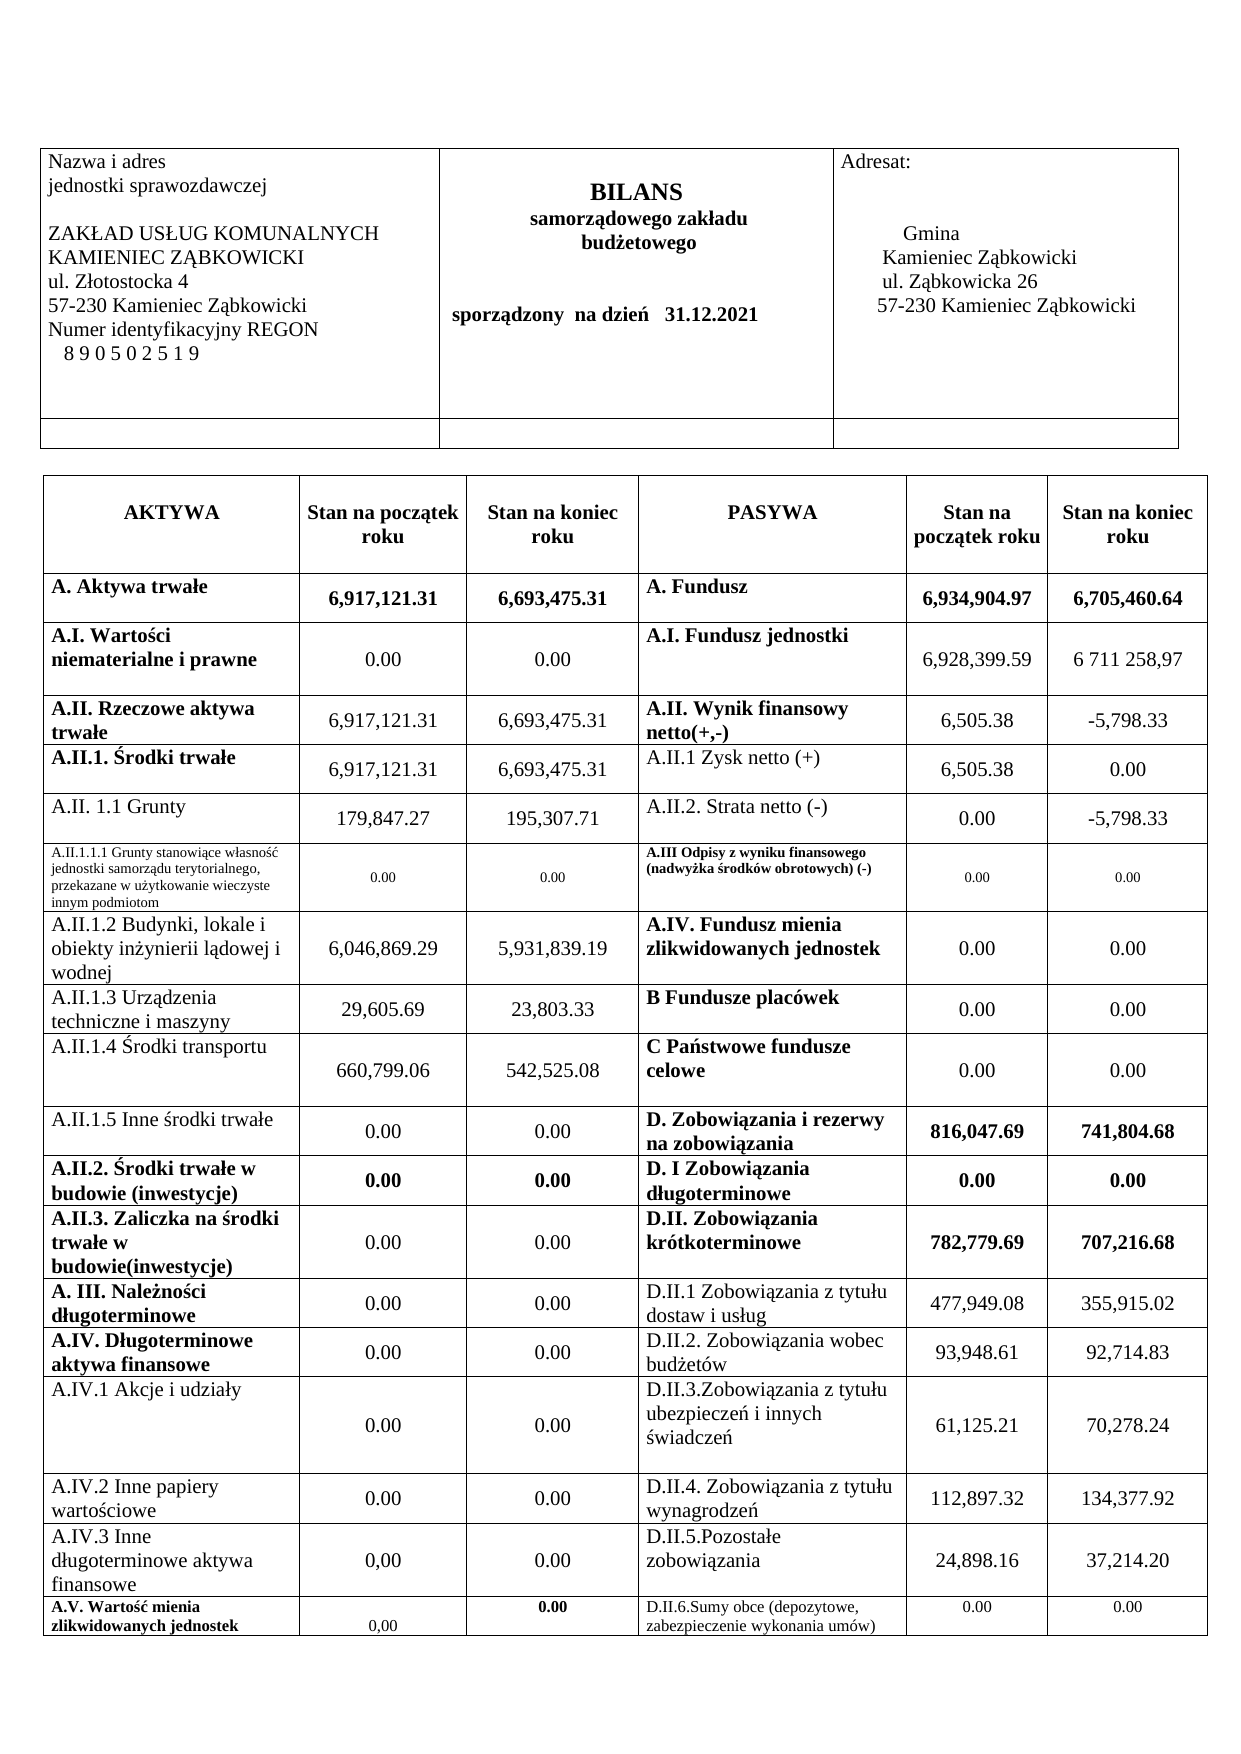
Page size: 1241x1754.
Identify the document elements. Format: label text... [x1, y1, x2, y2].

table_cell 6 928 399,59 [907, 623, 1047, 695]
table_cell A.II.3. Zaliczka na środki trwałe w budowie(inwestycje) [44, 1206, 299, 1278]
table_cell 0,00 [1048, 1034, 1207, 1106]
table_cell 179 847,27 [300, 794, 466, 842]
table_cell 5 931 839,19 [467, 912, 638, 984]
table_cell 0,00 [300, 1206, 466, 1278]
table_cell 0,00 [300, 844, 466, 911]
table_cell A.II.1.4 Środki transportu [44, 1034, 299, 1106]
table_cell 0,00 [467, 1328, 638, 1376]
table_cell A.IV.1 Akcje i udziały [44, 1377, 299, 1473]
table_cell A.I. Fundusz jednostki [639, 623, 906, 695]
table_cell 0,00 [300, 1156, 466, 1204]
table_cell D.II.1 Zobowiązania z tytułu dostaw i usług [639, 1279, 906, 1327]
table_cell D.II.6.Sumy obce (depozytowe, zabezpieczenie wykonania umów) [639, 1597, 906, 1635]
table_cell 6 505,38 [907, 696, 1047, 744]
table_cell C Państwowe fundusze celowe [639, 1034, 906, 1106]
table_cell 6 046 869,29 [300, 912, 466, 984]
table_cell 195 307,71 [467, 794, 638, 842]
table_header BILANS samorządowego zakładu budżetowego sporządzony na dzień 31.12.2021 [440, 149, 833, 418]
table_cell A. Fundusz [639, 574, 906, 622]
table_cell 0,00 [1048, 745, 1207, 793]
table_cell 70 278,24 [1048, 1377, 1207, 1473]
table_cell A.I. Wartości niematerialne i prawne [44, 623, 299, 695]
table_cell 0,00 [300, 1107, 466, 1155]
table_cell A.II. 1.1 Grunty [44, 794, 299, 842]
table_cell 0,00 [907, 1156, 1047, 1204]
table_cell A.II.1.2 Budynki, lokale i obiekty inżynierii lądowej i wodnej [44, 912, 299, 984]
table_cell 0,00 [467, 1279, 638, 1327]
table_cell 0,00 [1048, 844, 1207, 911]
table_header AKTYWA [44, 476, 299, 572]
table_cell 0,00 [467, 1474, 638, 1522]
table_header Stan na koniec roku [467, 476, 638, 572]
table_cell 0,00 [1048, 1597, 1207, 1635]
table_header Stan na koniec roku [1048, 476, 1207, 572]
table_cell A.II.2. Środki trwałe w budowie (inwestycje) [44, 1156, 299, 1204]
table_cell 112 897,32 [907, 1474, 1047, 1522]
table_cell [440, 419, 833, 448]
table_cell 61 125,21 [907, 1377, 1047, 1473]
table_cell A.II. Rzeczowe aktywa trwałe [44, 696, 299, 744]
table_cell 355 915,02 [1048, 1279, 1207, 1327]
table_cell 6 705 460,64 [1048, 574, 1207, 622]
table_cell 0,00 [907, 912, 1047, 984]
table_cell -5 798,33 [1048, 696, 1207, 744]
table_header Adresat: Gmina Kamieniec Ząbkowicki ul. Ząbkowicka 26 57-230 Kamieniec Ząbkowicki [834, 149, 1178, 418]
table_cell 0,00 [300, 1328, 466, 1376]
table_cell 0,00 [907, 794, 1047, 842]
table_cell D.II.5.Pozostałe zobowiązania [639, 1524, 906, 1596]
table_cell A.IV.2 Inne papiery wartościowe [44, 1474, 299, 1522]
table_cell 660 799,06 [300, 1034, 466, 1106]
table_header PASYWA [639, 476, 906, 572]
table_cell 0,00 [300, 1474, 466, 1522]
table_cell 6 917 121,31 [300, 574, 466, 622]
table_cell 0,00 [1048, 1156, 1207, 1204]
table_cell D.II.3.Zobowiązania z tytułu ubezpieczeń i innych świadczeń [639, 1377, 906, 1473]
table_cell 741 804,68 [1048, 1107, 1207, 1155]
table_cell -5 798,33 [1048, 794, 1207, 842]
table_cell 542 525,08 [467, 1034, 638, 1106]
table_cell 0,00 [1048, 912, 1207, 984]
table_cell A. Aktywa trwałe [44, 574, 299, 622]
table_cell 0,00 [467, 1597, 638, 1635]
table_cell [41, 419, 439, 448]
table_cell 24 898,16 [907, 1524, 1047, 1596]
table_cell A.III Odpisy z wyniku finansowego (nadwyżka środków obrotowych) (-) [639, 844, 906, 911]
table_cell D.II.2. Zobowiązania wobec budżetów [639, 1328, 906, 1376]
table_cell 0,00 [467, 623, 638, 695]
table_cell A.II.1. Środki trwałe [44, 745, 299, 793]
table_cell A.IV.3 Inne długoterminowe aktywa finansowe [44, 1524, 299, 1596]
table_cell 477 949,08 [907, 1279, 1047, 1327]
table_cell 0,00 [467, 1156, 638, 1204]
table_header Stan na początek roku [300, 476, 466, 572]
table_cell 0,00 [467, 844, 638, 911]
table_cell 6 505,38 [907, 745, 1047, 793]
table_cell 816 047,69 [907, 1107, 1047, 1155]
table_cell 0,00 [907, 985, 1047, 1033]
table_cell 0,00 [907, 1597, 1047, 1635]
table_cell A.II.2. Strata netto (-) [639, 794, 906, 842]
table_cell 0,00 [300, 1597, 466, 1635]
table_cell 6 693 475,31 [467, 574, 638, 622]
table_cell 6 693 475,31 [467, 696, 638, 744]
table_cell 29 605,69 [300, 985, 466, 1033]
table_cell 782 779,69 [907, 1206, 1047, 1278]
table_header Stan na początek roku [907, 476, 1047, 572]
table_cell B Fundusze placówek [639, 985, 906, 1033]
table_cell 0,00 [467, 1377, 638, 1473]
table_cell 6 711 258,97 [1048, 623, 1207, 695]
table_cell A.II.1.5 Inne środki trwałe [44, 1107, 299, 1155]
table_cell D.II. Zobowiązania krótkoterminowe [639, 1206, 906, 1278]
table_cell 92 714,83 [1048, 1328, 1207, 1376]
table_cell 37 214,20 [1048, 1524, 1207, 1596]
table_cell 23 803,33 [467, 985, 638, 1033]
table_cell 707 216,68 [1048, 1206, 1207, 1278]
table_cell 134 377,92 [1048, 1474, 1207, 1522]
table_cell A.IV. Długoterminowe aktywa finansowe [44, 1328, 299, 1376]
table_cell 0,00 [300, 1279, 466, 1327]
table_cell 0,00 [907, 1034, 1047, 1106]
table_cell D.II.4. Zobowiązania z tytułu wynagrodzeń [639, 1474, 906, 1522]
table_cell A. III. Należności długoterminowe [44, 1279, 299, 1327]
table_cell A.II.1.1.1 Grunty stanowiące własność jednostki samorządu terytorialnego, przekazane w użytkowanie wieczyste innym podmiotom [44, 844, 299, 911]
table_cell [834, 419, 1178, 448]
table_cell A.II.1 Zysk netto (+) [639, 745, 906, 793]
table_cell 0,00 [300, 623, 466, 695]
table_header Nazwa i adres jednostki sprawozdawczej ZAKŁAD USŁUG KOMUNALNYCH KAMIENIEC ZĄBKOWICKI ul. Złotostocka 4 57-230 Kamieniec Ząbkowicki Numer identyfikacyjny REGON 8 9 0 5 0 2 5 1 9 [41, 149, 439, 418]
table_cell 6 917 121,31 [300, 696, 466, 744]
table_cell 0,00 [300, 1524, 466, 1596]
table_cell 6 934 904,97 [907, 574, 1047, 622]
table_cell 6 917 121,31 [300, 745, 466, 793]
table_cell 0,00 [467, 1107, 638, 1155]
table_cell 6 693 475,31 [467, 745, 638, 793]
table_cell A.II.1.3 Urządzenia techniczne i maszyny [44, 985, 299, 1033]
table_cell 93 948,61 [907, 1328, 1047, 1376]
table_cell D. I Zobowiązania długoterminowe [639, 1156, 906, 1204]
table_cell A.IV. Fundusz mienia zlikwidowanych jednostek [639, 912, 906, 984]
table_cell A.V. Wartość mienia zlikwidowanych jednostek [44, 1597, 299, 1635]
table_cell D. Zobowiązania i rezerwy na zobowiązania [639, 1107, 906, 1155]
table_cell 0,00 [1048, 985, 1207, 1033]
table_cell 0,00 [300, 1377, 466, 1473]
table_cell 0,00 [467, 1524, 638, 1596]
table_cell A.II. Wynik finansowy netto(+,-) [639, 696, 906, 744]
table_cell 0,00 [907, 844, 1047, 911]
table_cell 0,00 [467, 1206, 638, 1278]
